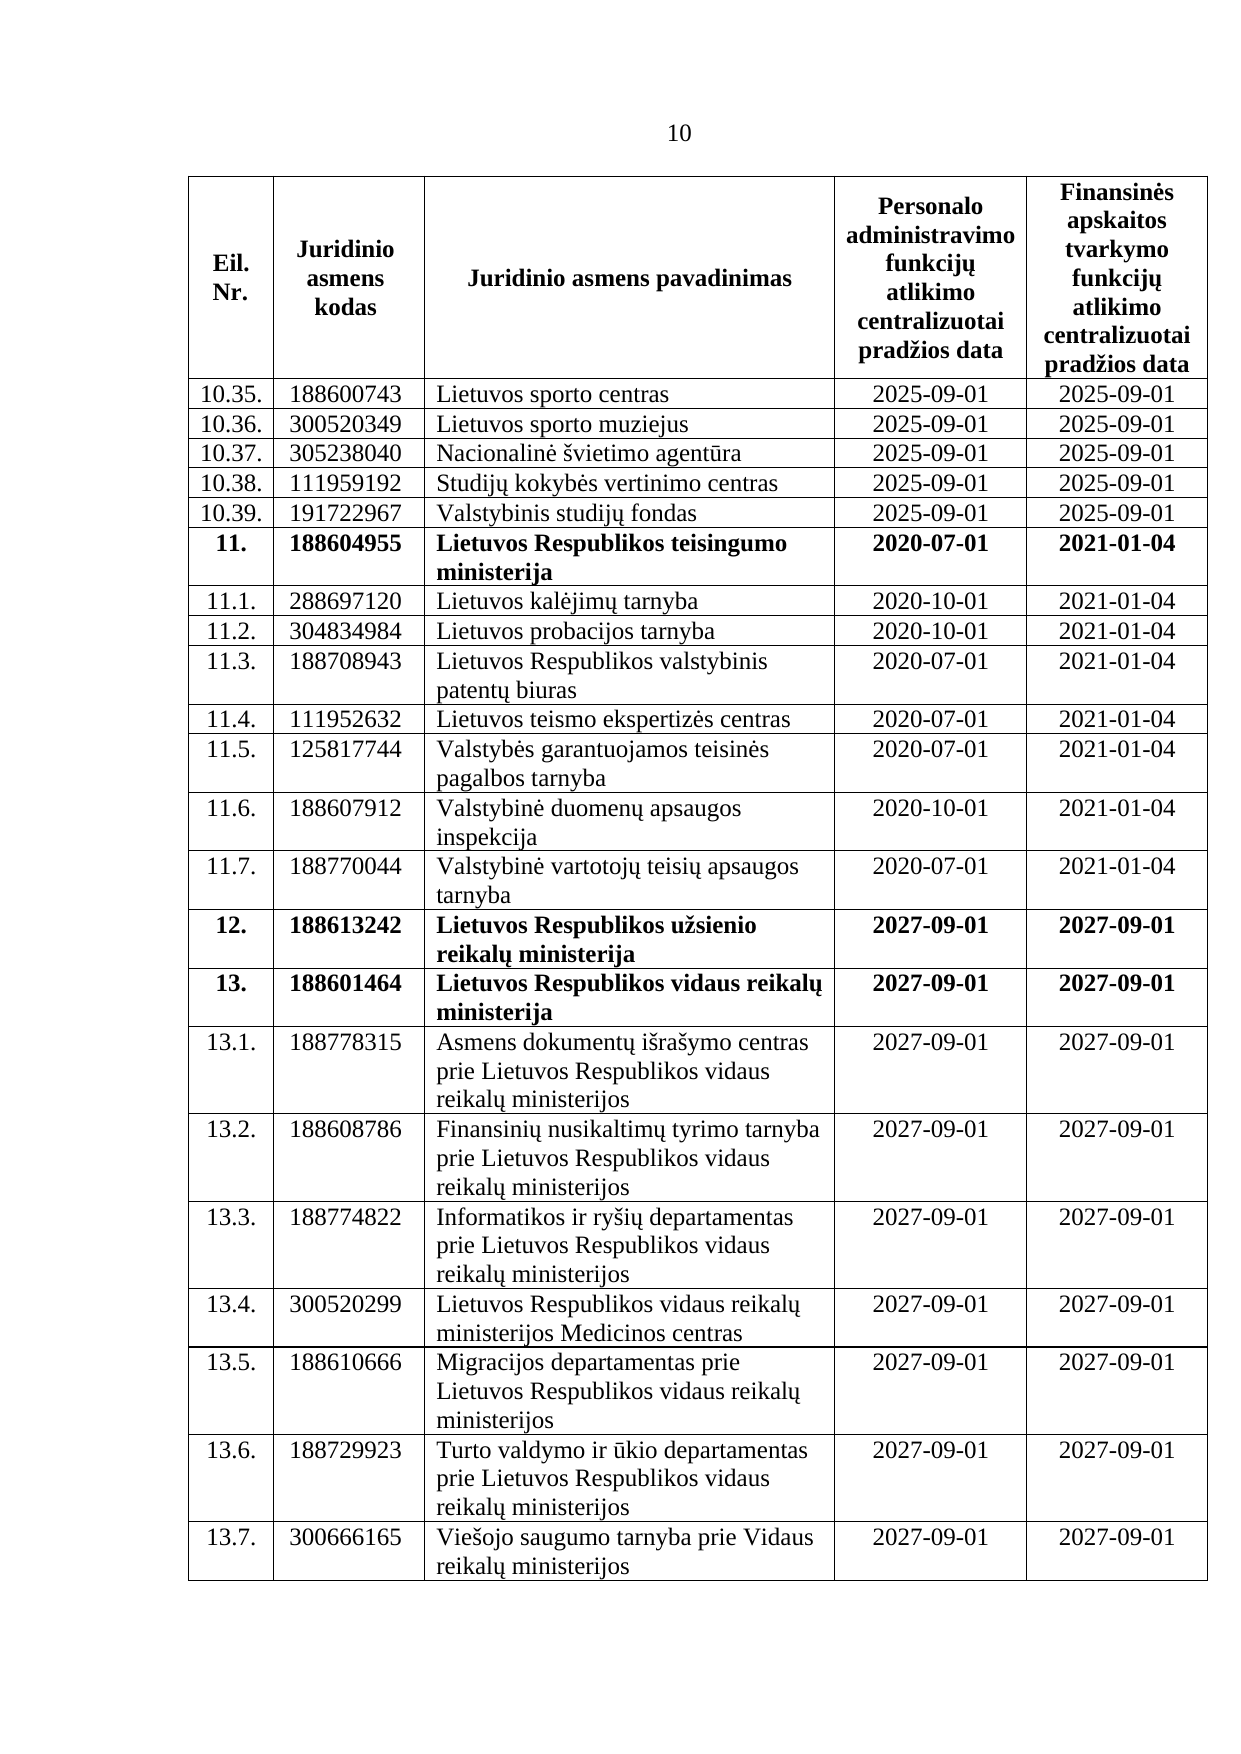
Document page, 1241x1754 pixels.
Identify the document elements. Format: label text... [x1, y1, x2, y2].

table_cell 288697120 [274, 586, 424, 615]
table_cell Migracijos departamentas prie Lietuvos Respublikos vidaus reikalų ministerijos [425, 1348, 834, 1434]
table_cell 300520299 [274, 1289, 424, 1346]
table_cell 13.4. [189, 1289, 273, 1346]
table_cell 111959192 [274, 468, 424, 497]
table_cell 188601464 [274, 969, 424, 1026]
table_cell Valstybinė vartotojų teisių apsaugos tarnyba [425, 851, 834, 909]
table_cell Turto valdymo ir ūkio departamentas prie Lietuvos Respublikos vidaus reikalų ministerijos [425, 1435, 834, 1521]
table_cell 188613242 [274, 910, 424, 967]
table_cell 2027-09-01 [835, 1027, 1026, 1113]
table_cell Nacionalinė švietimo agentūra [425, 439, 834, 467]
table_cell 12. [189, 910, 273, 967]
table_cell 2021-01-04 [1027, 705, 1207, 733]
table_cell 2027-09-01 [835, 1435, 1026, 1521]
table_cell 10.35. [189, 379, 273, 408]
table_cell 13. [189, 969, 273, 1026]
table_cell 2025-09-01 [835, 379, 1026, 408]
table_cell 2027-09-01 [835, 1522, 1026, 1579]
table_cell 2020-10-01 [835, 793, 1026, 850]
table_cell 188708943 [274, 646, 424, 703]
table_cell 2021-01-04 [1027, 616, 1207, 645]
table_cell 11.6. [189, 793, 273, 850]
table_cell 2025-09-01 [835, 439, 1026, 467]
table_cell 11.1. [189, 586, 273, 615]
table_cell Informatikos ir ryšių departamentas prie Lietuvos Respublikos vidaus reikalų ministerijos [425, 1202, 834, 1288]
table_cell 188770044 [274, 851, 424, 909]
table_cell Lietuvos Respublikos užsienio reikalų ministerija [425, 910, 834, 967]
table_cell 2021-01-04 [1027, 793, 1207, 850]
table_cell Lietuvos kalėjimų tarnyba [425, 586, 834, 615]
table_cell 11.2. [189, 616, 273, 645]
table_cell 2027-09-01 [1027, 1522, 1207, 1579]
table_cell 2027-09-01 [835, 1202, 1026, 1288]
table_cell 2020-10-01 [835, 586, 1026, 615]
table_cell 2027-09-01 [1027, 1289, 1207, 1346]
table_cell 2020-07-01 [835, 705, 1026, 733]
table_cell 2025-09-01 [1027, 468, 1207, 497]
table_cell Lietuvos teismo ekspertizės centras [425, 705, 834, 733]
table_cell 191722967 [274, 498, 424, 527]
table_cell 2020-10-01 [835, 616, 1026, 645]
table_cell 188608786 [274, 1114, 424, 1201]
table_cell 2021-01-04 [1027, 851, 1207, 909]
table_cell 10.39. [189, 498, 273, 527]
table_cell 2021-01-04 [1027, 586, 1207, 615]
table_cell 13.3. [189, 1202, 273, 1288]
table_cell 2020-07-01 [835, 734, 1026, 792]
table_cell 2025-09-01 [835, 409, 1026, 437]
table_cell 2025-09-01 [1027, 498, 1207, 527]
table_header Eil. Nr. [189, 177, 273, 378]
table_cell 188774822 [274, 1202, 424, 1288]
table_cell 188729923 [274, 1435, 424, 1521]
table_cell Lietuvos Respublikos valstybinis patentų biuras [425, 646, 834, 703]
table_cell 2027-09-01 [835, 910, 1026, 967]
table_cell 2027-09-01 [1027, 1348, 1207, 1434]
table_cell Valstybės garantuojamos teisinės pagalbos tarnyba [425, 734, 834, 792]
table_cell 2020-07-01 [835, 851, 1026, 909]
table_cell 2027-09-01 [1027, 1027, 1207, 1113]
table_cell 188607912 [274, 793, 424, 850]
table_cell Asmens dokumentų išrašymo centras prie Lietuvos Respublikos vidaus reikalų ministerijos [425, 1027, 834, 1113]
table_cell 188778315 [274, 1027, 424, 1113]
table_cell 2027-09-01 [1027, 1435, 1207, 1521]
table_cell 11.3. [189, 646, 273, 703]
table_cell 2025-09-01 [1027, 379, 1207, 408]
table_cell Lietuvos sporto muziejus [425, 409, 834, 437]
table_cell 11. [189, 528, 273, 585]
table_cell Lietuvos Respublikos vidaus reikalų ministerijos Medicinos centras [425, 1289, 834, 1346]
table_cell 2025-09-01 [1027, 439, 1207, 467]
table_header Juridinio asmens kodas [274, 177, 424, 378]
table_cell 2025-09-01 [835, 468, 1026, 497]
table_cell 13.2. [189, 1114, 273, 1201]
table_cell 188610666 [274, 1348, 424, 1434]
table_cell 10.36. [189, 409, 273, 437]
table_cell 13.7. [189, 1522, 273, 1579]
table_cell 2027-09-01 [835, 1348, 1026, 1434]
table_cell 13.5. [189, 1348, 273, 1434]
table_cell 13.6. [189, 1435, 273, 1521]
table_cell 111952632 [274, 705, 424, 733]
table_cell 300666165 [274, 1522, 424, 1579]
table_cell 2025-09-01 [835, 498, 1026, 527]
table_cell 11.5. [189, 734, 273, 792]
table_cell Lietuvos Respublikos vidaus reikalų ministerija [425, 969, 834, 1026]
table_header Personalo administravimo funkcijų atlikimo centralizuotai pradžios data [835, 177, 1026, 378]
table_cell 10.37. [189, 439, 273, 467]
table_cell Lietuvos probacijos tarnyba [425, 616, 834, 645]
table_cell 2020-07-01 [835, 528, 1026, 585]
table_cell 188600743 [274, 379, 424, 408]
table_cell 2021-01-04 [1027, 646, 1207, 703]
table_cell Viešojo saugumo tarnyba prie Vidaus reikalų ministerijos [425, 1522, 834, 1579]
table_cell 11.4. [189, 705, 273, 733]
table_cell 2027-09-01 [835, 1114, 1026, 1201]
table_cell Valstybinė duomenų apsaugos inspekcija [425, 793, 834, 850]
table_cell Valstybinis studijų fondas [425, 498, 834, 527]
table_cell 10.38. [189, 468, 273, 497]
table_cell 11.7. [189, 851, 273, 909]
table_cell 2025-09-01 [1027, 409, 1207, 437]
table_cell 2027-09-01 [1027, 969, 1207, 1026]
table_cell 304834984 [274, 616, 424, 645]
table_cell 2021-01-04 [1027, 528, 1207, 585]
table_cell 2021-01-04 [1027, 734, 1207, 792]
table_cell 188604955 [274, 528, 424, 585]
table_cell 13.1. [189, 1027, 273, 1113]
table_header Finansinės apskaitos tvarkymo funkcijų atlikimo centralizuotai pradžios data [1027, 177, 1207, 378]
table_header Juridinio asmens pavadinimas [425, 177, 834, 378]
table_cell Lietuvos Respublikos teisingumo ministerija [425, 528, 834, 585]
table_cell 125817744 [274, 734, 424, 792]
table_cell Studijų kokybės vertinimo centras [425, 468, 834, 497]
table_cell Lietuvos sporto centras [425, 379, 834, 408]
table_cell 2027-09-01 [1027, 1202, 1207, 1288]
table_cell 2027-09-01 [1027, 910, 1207, 967]
table_cell 2027-09-01 [1027, 1114, 1207, 1201]
table_cell 2027-09-01 [835, 969, 1026, 1026]
table_cell 2027-09-01 [835, 1289, 1026, 1346]
table_cell 300520349 [274, 409, 424, 437]
table_cell 305238040 [274, 439, 424, 467]
table_cell Finansinių nusikaltimų tyrimo tarnyba prie Lietuvos Respublikos vidaus reikalų ministerijos [425, 1114, 834, 1201]
table_cell 2020-07-01 [835, 646, 1026, 703]
